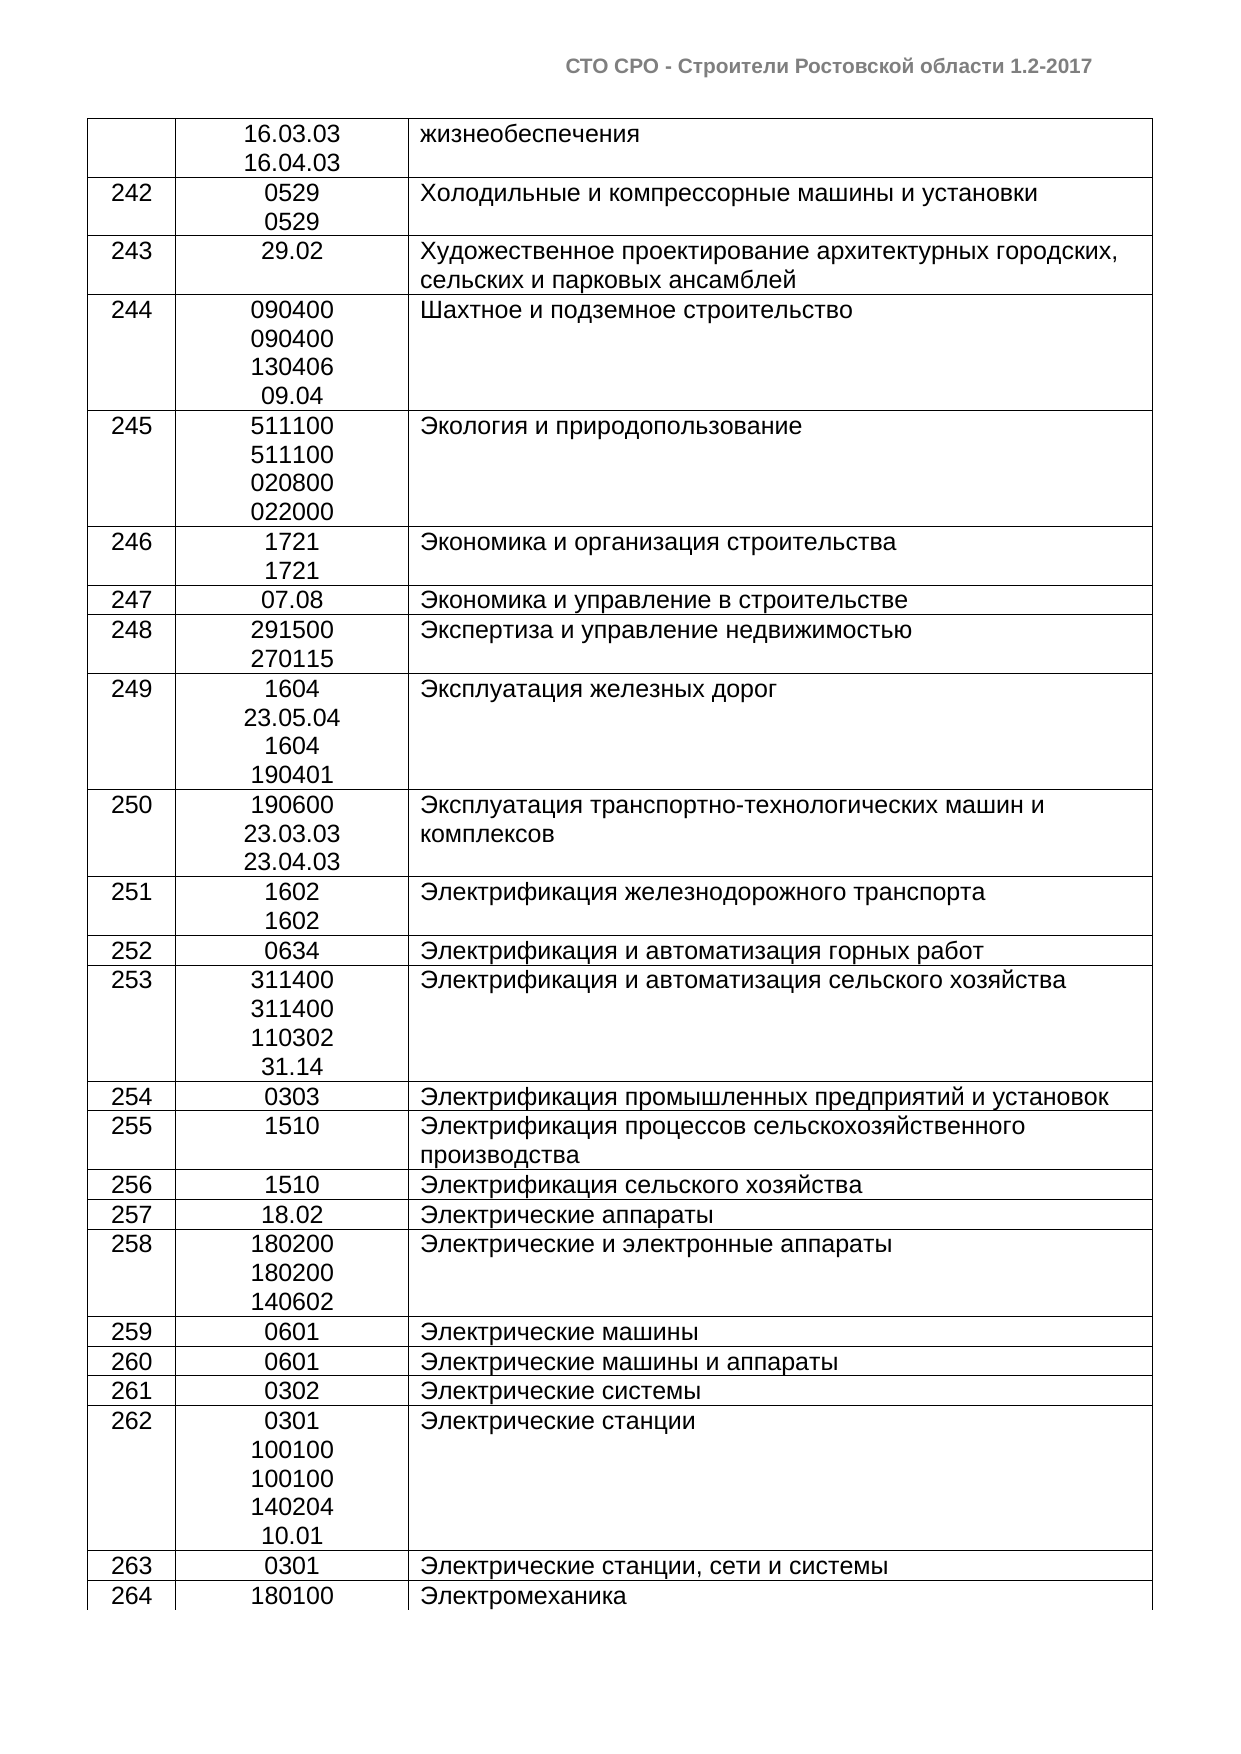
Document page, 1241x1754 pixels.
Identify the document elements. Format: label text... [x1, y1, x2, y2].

table_cell 07.08 [176, 586, 408, 614]
table_cell 180100 [176, 1581, 408, 1609]
table_cell Электрические машины и аппараты [409, 1347, 1152, 1375]
table_cell 16.03.03 16.04.03 [176, 119, 408, 177]
table_cell Холодильные и компрессорные машины и установки [409, 178, 1152, 235]
table_cell Электрификация и автоматизация сельского хозяйства [409, 966, 1152, 1081]
table_cell Электрификация железнодорожного транспорта [409, 877, 1152, 935]
table_cell 246 [88, 527, 175, 584]
table_cell 244 [88, 295, 175, 410]
table_cell Электрические станции [409, 1406, 1152, 1550]
table_cell 253 [88, 966, 175, 1081]
table_cell 1602 1602 [176, 877, 408, 935]
table_cell 0601 [176, 1347, 408, 1375]
table_cell Экономика и организация строительства [409, 527, 1152, 584]
table_cell Электрификация и автоматизация горных работ [409, 936, 1152, 964]
table_cell 1721 1721 [176, 527, 408, 584]
table_cell 245 [88, 411, 175, 526]
table_cell 29.02 [176, 236, 408, 294]
table_cell 252 [88, 936, 175, 964]
table_cell 0601 [176, 1317, 408, 1346]
table_cell 311400 311400 110302 31.14 [176, 966, 408, 1081]
table_cell Электрические машины [409, 1317, 1152, 1346]
table_cell жизнеобеспечения [409, 119, 1152, 177]
table_cell 291500 270115 [176, 615, 408, 673]
table_cell 261 [88, 1376, 175, 1405]
table_cell 262 [88, 1406, 175, 1550]
table_cell 18.02 [176, 1200, 408, 1228]
table_cell Электрификация сельского хозяйства [409, 1170, 1152, 1199]
table_cell Экспертиза и управление недвижимостью [409, 615, 1152, 673]
table_cell 0634 [176, 936, 408, 964]
table_cell Электрические системы [409, 1376, 1152, 1405]
table_cell 190600 23.03.03 23.04.03 [176, 790, 408, 876]
table_cell Электрификация промышленных предприятий и установок [409, 1082, 1152, 1110]
table_cell 0302 [176, 1376, 408, 1405]
table_cell 255 [88, 1111, 175, 1169]
table_cell Электрические и электронные аппараты [409, 1230, 1152, 1316]
table_cell 0301 100100 100100 140204 10.01 [176, 1406, 408, 1550]
table_cell 0529 0529 [176, 178, 408, 235]
table_cell Электрификация процессов сельскохозяйственного производства [409, 1111, 1152, 1169]
table_cell 511100 511100 020800 022000 [176, 411, 408, 526]
table_cell 251 [88, 877, 175, 935]
table_cell 248 [88, 615, 175, 673]
table_cell 249 [88, 674, 175, 789]
table_cell 258 [88, 1230, 175, 1316]
table_cell 257 [88, 1200, 175, 1228]
table_cell Художественное проектирование архитектурных городских, сельских и парковых ансамблей [409, 236, 1152, 294]
table_cell Эксплуатация транспортно-технологических машин и комплексов [409, 790, 1152, 876]
table_cell Электромеханика [409, 1581, 1152, 1609]
table_cell 1510 [176, 1170, 408, 1199]
table_cell 0303 [176, 1082, 408, 1110]
table_cell 1510 [176, 1111, 408, 1169]
table_cell Электрические станции, сети и системы [409, 1551, 1152, 1580]
table_cell 263 [88, 1551, 175, 1580]
table_cell Эксплуатация железных дорог [409, 674, 1152, 789]
table_cell 242 [88, 178, 175, 235]
table_cell 254 [88, 1082, 175, 1110]
table_cell Экономика и управление в строительстве [409, 586, 1152, 614]
table_cell 090400 090400 130406 09.04 [176, 295, 408, 410]
table_cell Шахтное и подземное строительство [409, 295, 1152, 410]
table_cell Экология и природопользование [409, 411, 1152, 526]
table_cell [88, 119, 175, 177]
table_cell 260 [88, 1347, 175, 1375]
table_cell 180200 180200 140602 [176, 1230, 408, 1316]
table_cell 0301 [176, 1551, 408, 1580]
table_cell 256 [88, 1170, 175, 1199]
table_cell Электрические аппараты [409, 1200, 1152, 1228]
table_cell 264 [88, 1581, 175, 1609]
table_cell 1604 23.05.04 1604 190401 [176, 674, 408, 789]
table_cell 250 [88, 790, 175, 876]
table_cell 247 [88, 586, 175, 614]
table_cell 259 [88, 1317, 175, 1346]
table_cell 243 [88, 236, 175, 294]
